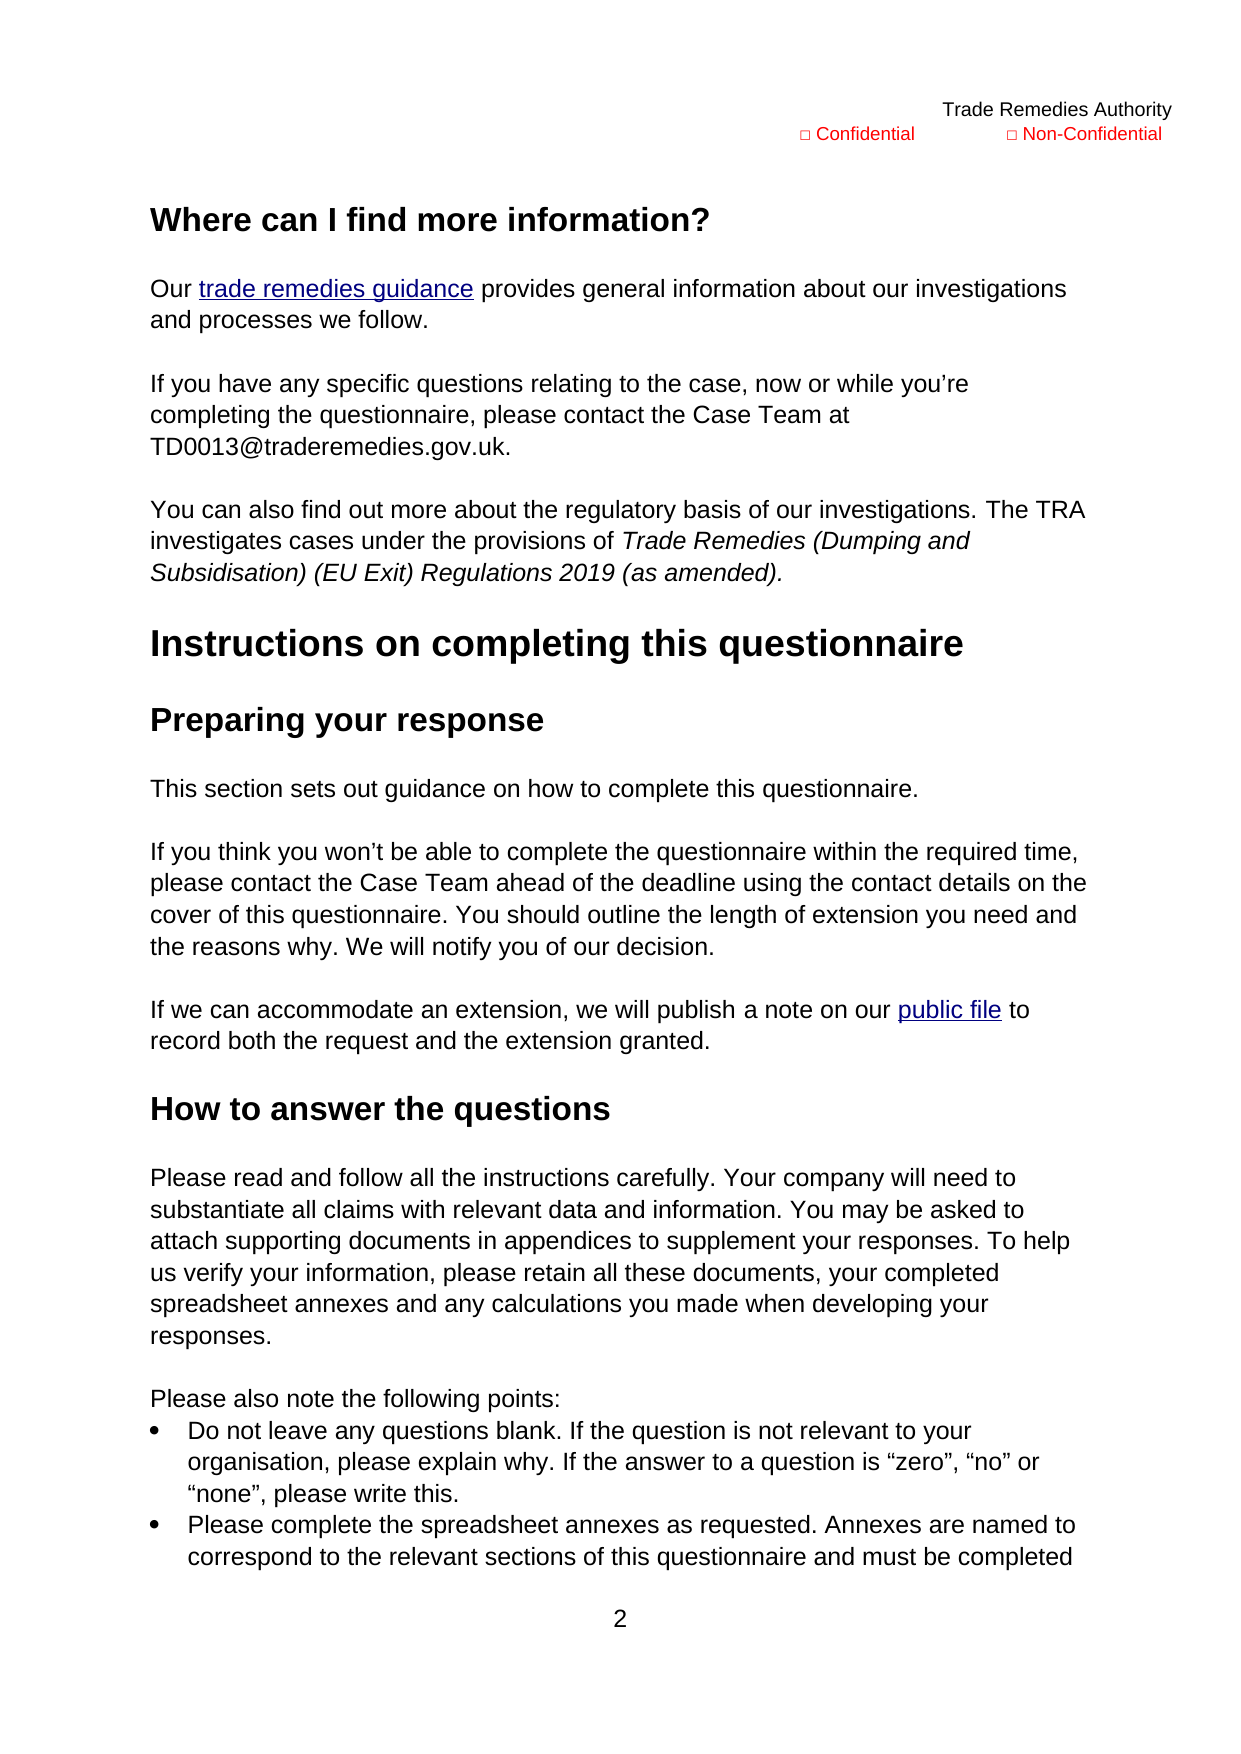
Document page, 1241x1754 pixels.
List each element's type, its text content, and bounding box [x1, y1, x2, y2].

text Our trade remedies guidance provides general information about our investigations and processes we follow. [150, 274, 1090, 334]
text If you have any specific questions relating to the case, now or while you’re completing the questionnaire, please contact the Case Team at TD0013@traderemedies.gov.uk. [150, 368, 1090, 460]
list Please complete the spreadsheet annexes as requested. Annexes are named to correspond to the relevant sections of this questionnaire and must be completed [150, 1510, 1090, 1571]
text Please read and follow all the instructions carefully. Your company will need to substantiate all claims with relevant data and information. You may be asked to attach supporting documents in appendices to supplement your responses. To help us verify your information, please retain all these documents, your completed spreadsheet annexes and any calculations you made when developing your responses. [150, 1163, 1090, 1350]
text Where can I find more information? [150, 200, 1090, 238]
text If we can accommodate an extension, we will publish a note on our public file to record both the request and the extension granted. [150, 995, 1090, 1055]
text Instructions on completing this questionnaire [150, 621, 1090, 664]
text Preparing your response [150, 700, 1090, 738]
text If you think you won’t be able to complete the questionnaire within the required time, please contact the Case Team ahead of the deadline using the contact details on the cover of this questionnaire. You should outline the length of extension you need and the reasons why. We will notify you of our decision. [150, 837, 1090, 960]
list Do not leave any questions blank. If the question is not relevant to your organisation, please explain why. If the answer to a question is “zero”, “no” or “none”, please write this. [150, 1416, 1090, 1508]
text Please also note the following points: [150, 1384, 1090, 1413]
text You can also find out more about the regulatory basis of our investigations. The TRA investigates cases under the provisions of Trade Remedies (Dumping and Subsidisation) (EU Exit) Regulations 2019 (as amended). [150, 495, 1090, 587]
text How to answer the questions [150, 1089, 1090, 1128]
text This section sets out guidance on how to complete this questionnaire. [150, 774, 1090, 802]
